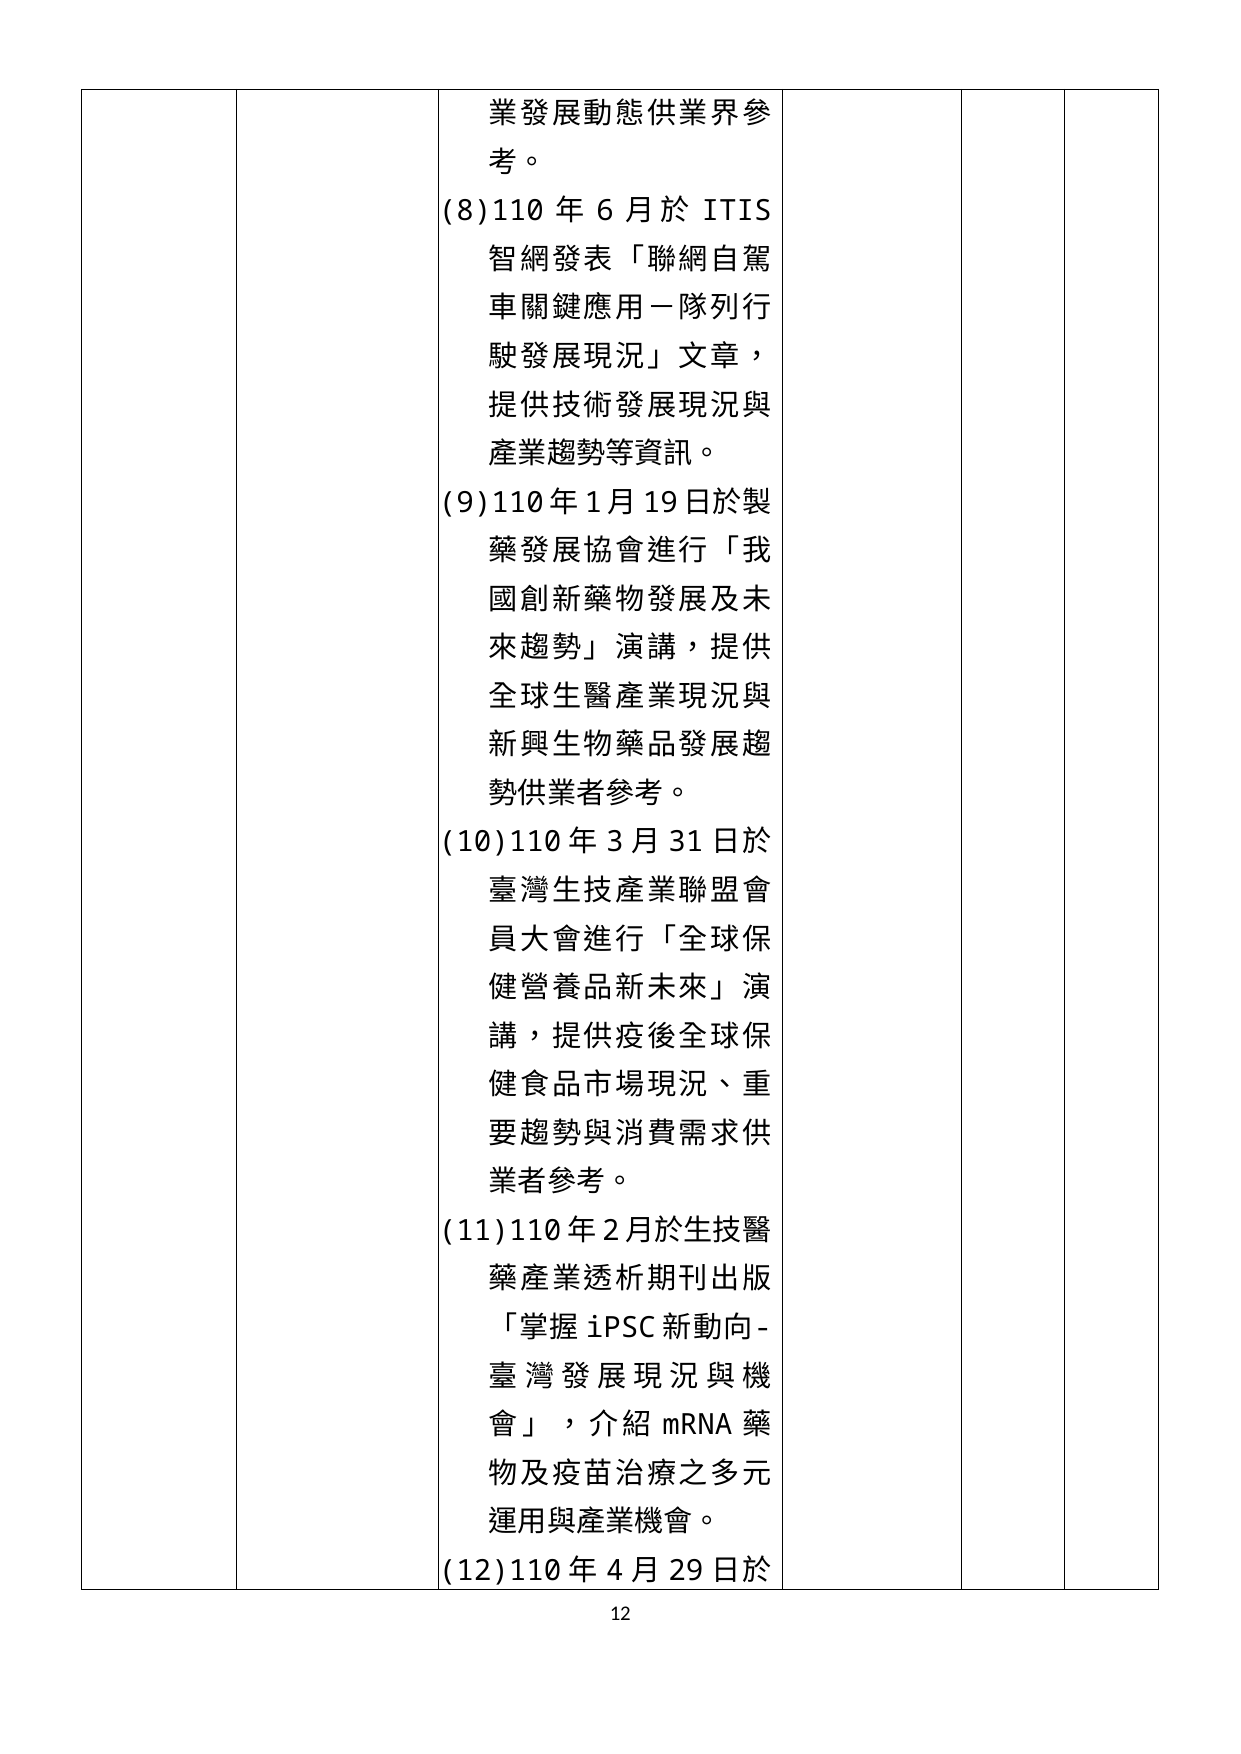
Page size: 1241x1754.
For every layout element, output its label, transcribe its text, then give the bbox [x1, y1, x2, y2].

table_cell 【經濟部技術處】 針對六大核心戰略產業之AIoT、車聯網及精準健康領域，研析產業動態資訊並即時提供業界參考。 業界推廣動態： 110年1月於台灣區機械工業同業公會進行兩場「智慧工廠應用及產學共創解題」演講，提供智慧工廠最新應用與產學合作現況給與會者參考。 110年3月配合臺南市工商策進會協助南臺灣傳產數位轉型，於永康工業區進行「臺灣產業AI化機會與新興科技服務」演講，提供產業AI化現況與機會供業者參考。 110年5月以「疫情持續下半導體供需趨勢與重要議題剖析」進行線上演講發表，針對人工智慧、物聯網、資通訊、車用晶片等供需議題進行剖析，提供業者參考。 110年5月11日進行「台灣產業AI化機會與新興科技服務」演講，提供產業AI化現況與機會供業界參考。 110年1月27日舉辦「展望2021暨CES重點趨勢線上研討會」，提供智慧車輛領域於本年度CES展會之重要趨勢供產業參考。 110年3月於產業情報網發表「CES 2021看車輛技術發展趨勢」文章，提供技術發展趨勢與業者動態等資訊。 110年4月28日舉辦「聯網自駕車展業大進擊」研討會，提供車聯網與自駕車之全球重要技術趨勢與產業發展動態供業界參考。 110年6月於ITIS智網發表「聯網自駕車關鍵應用－隊列行駛發展現況」文章，提供技術發展現況與產業趨勢等資訊。 110年1月19日於製藥發展協會進行「我國創新藥物發展及未來趨勢」演講，提供全球生醫產業現況與新興生物藥品發展趨勢供業者參考。 110年3月31日於臺灣生技產業聯盟會員大會進行「全球保健營養品新未來」演講，提供疫後全球保健食品市場現況、重要趨勢與消費需求供業者參考。 110年2月於生技醫藥產業透析期刊出版「掌握iPSC新動向-臺灣發展現況與機會」，介紹mRNA藥物及疫苗治療之多元運用與產業機會。 110年4月29日於國家生技研究園區進行「當AI進入精準醫療，從技術到服務如何蛻變？」演講，提供全球AI生醫產業現況、新興AI生物藥趨勢供業者參考。 110年5月於生技醫藥產業透析期刊出版「建構高韌性生醫供應鏈掌握疫後經濟復甦成長契機」，介紹PwC 調查全球超過 400 位生醫產業營運長(COO)對 2021 年組織與企業營運關鍵議題，協助業者重新審視內部能量，建立高韌性生醫產業能量。 【經濟部工業局】 有鑒於全球對通訊、節能和電力的需求，第三代半導體已成為商機競逐的新舞台，以第三代化合物半導體為研析主題，進行國內具創新研發資源之產業或專利技術應用領域分析並撰寫報告。預計連結計畫服務，與產業分享研析成果。 [439, 90, 782, 1589]
table_cell [962, 90, 1064, 1589]
table_cell [783, 90, 961, 1589]
table_cell [82, 90, 236, 1589]
table_cell [1065, 90, 1158, 1589]
table_cell 研析六大核心戰略產業有關之專利及產業發展相關之前瞻技術等之技術發展動態，提供產業參考。 [237, 90, 438, 1589]
